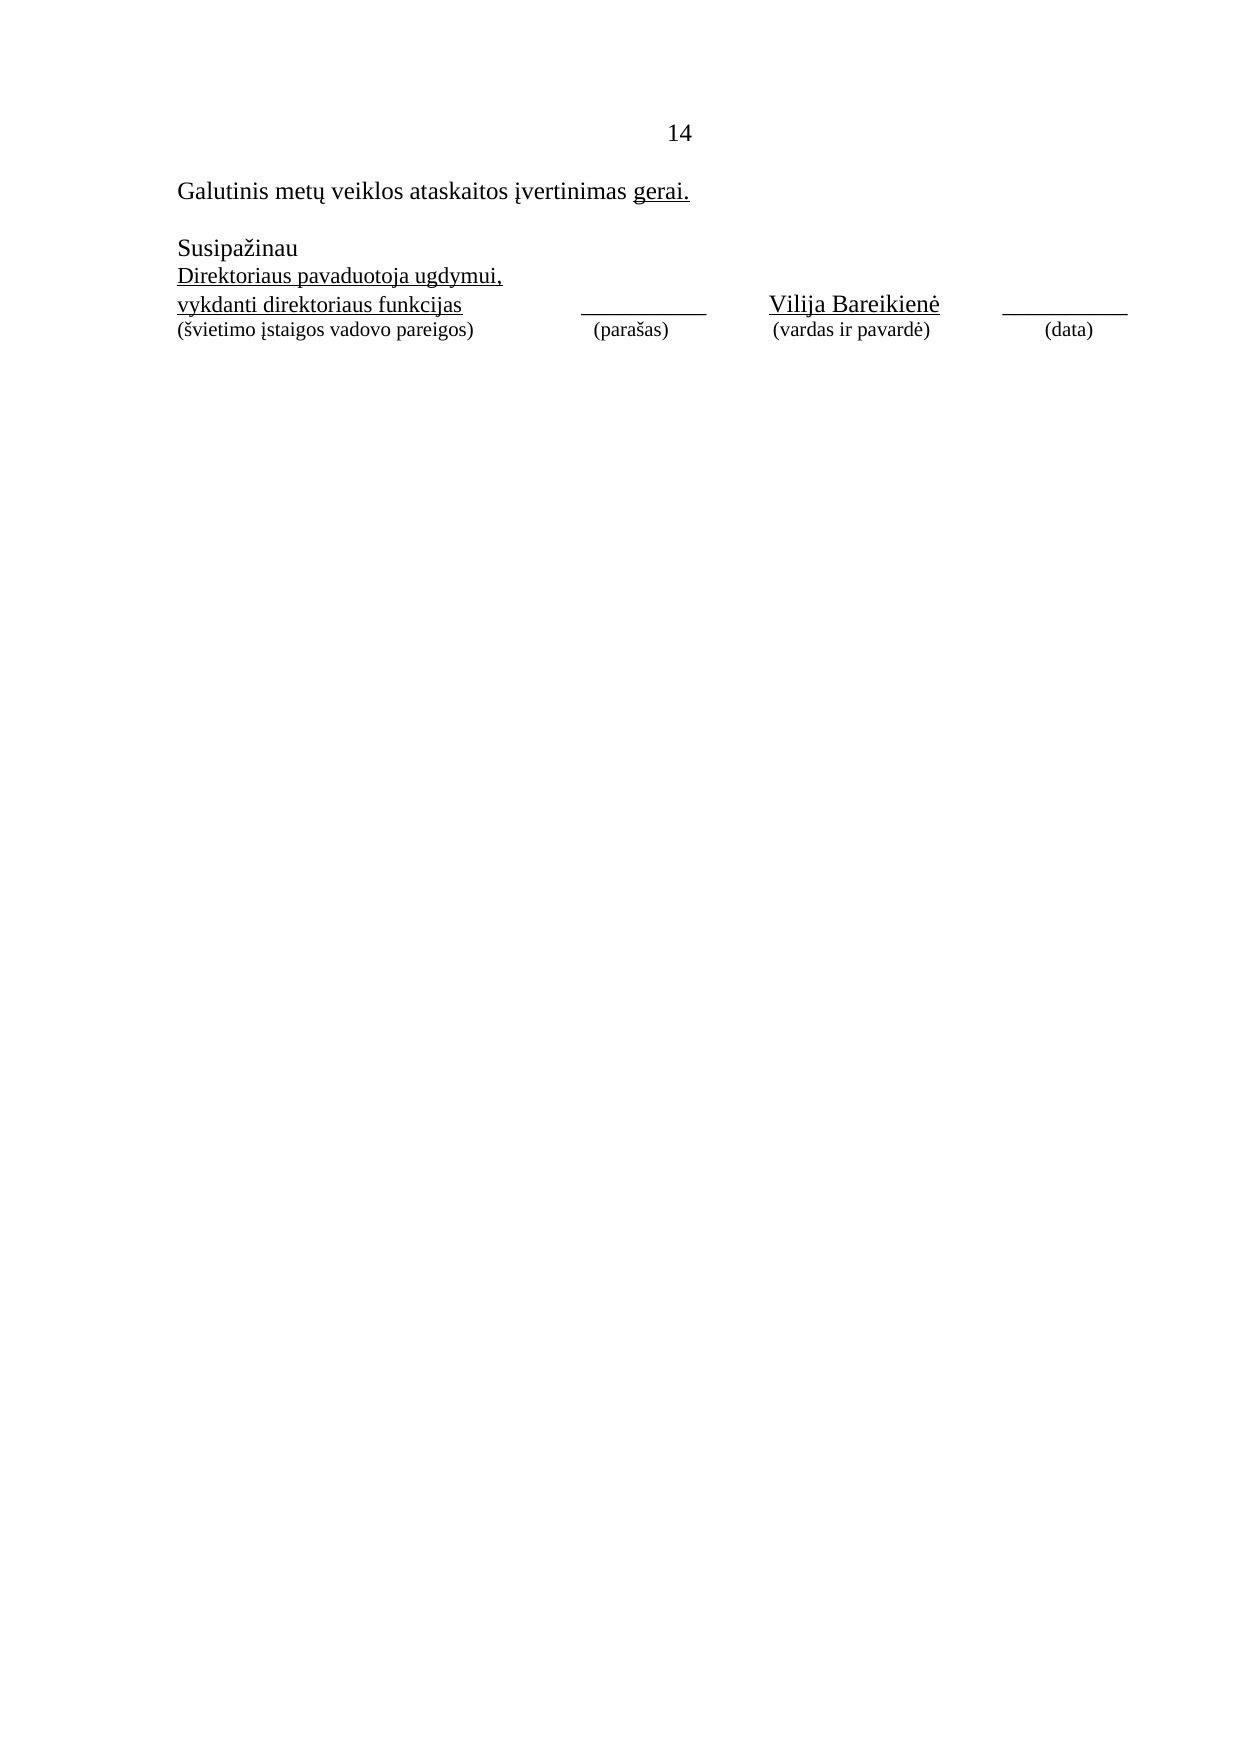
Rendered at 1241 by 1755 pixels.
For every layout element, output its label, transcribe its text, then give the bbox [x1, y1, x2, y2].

text vykdanti direktoriaus funkcijas __________ Vilija Bareikienė __________ [177, 289, 1182, 317]
text Susipažinau [177, 233, 1182, 262]
text Galutinis metų veiklos ataskaitos įvertinimas gerai. [177, 176, 1182, 205]
text (švietimo įstaigos vadovo pareigos) (parašas) (vardas ir pavardė) (data) [177, 317, 1182, 341]
text Direktoriaus pavaduotoja ugdymui, [177, 262, 1182, 289]
